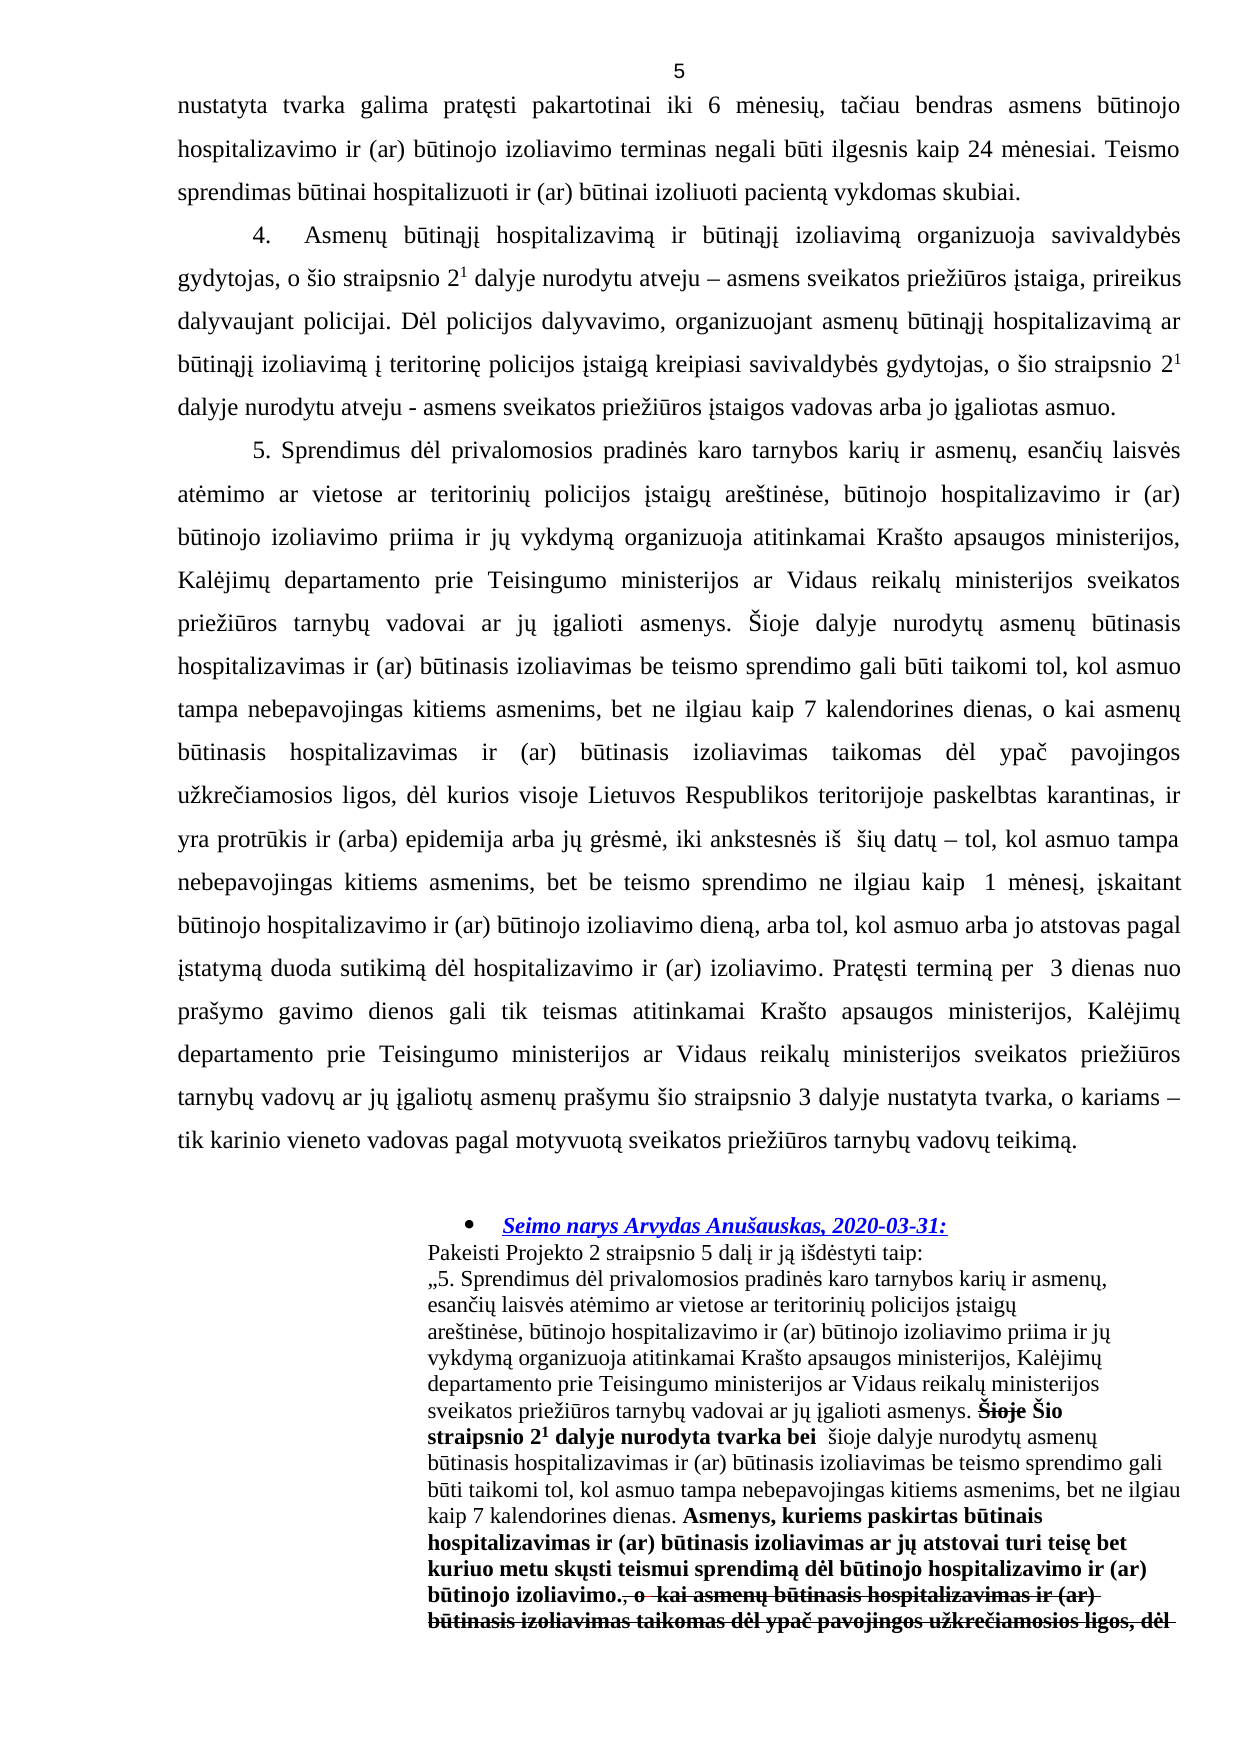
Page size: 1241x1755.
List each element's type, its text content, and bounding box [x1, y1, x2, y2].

list Seimo narys Arvydas Anušauskas, 2020-03-31: [465, 1212, 1181, 1239]
text nustatyta tvarka galima pratęsti pakartotinai iki 6 mėnesių, tačiau bendras asmens būtinojo hospitalizavimo ir (ar) būtinojo izoliavimo terminas negali būti ilgesnis kaip 24 mėnesiai. Teismo sprendimas būtinai hospitalizuoti ir (ar) būtinai izoliuoti pacientą vykdomas skubiai. [177, 91, 1181, 206]
text 4. Asmenų būtinąjį hospitalizavimą ir būtinąjį izoliavimą organizuoja savivaldybės gydytojas, o šio straipsnio 21 dalyje nurodytu atveju – asmens sveikatos priežiūros įstaiga, prireikus dalyvaujant policijai. Dėl policijos dalyvavimo, organizuojant asmenų būtinąjį hospitalizavimą ar būtinąjį izoliavimą į teritorinę policijos įstaigą kreipiasi savivaldybės gydytojas, o šio straipsnio 21 dalyje nurodytu atveju - asmens sveikatos priežiūros įstaigos vadovas arba jo įgaliotas asmuo. [177, 220, 1181, 421]
text „5. Sprendimus dėl privalomosios pradinės karo tarnybos karių ir asmenų, esančių laisvės atėmimo ar vietose ar teritorinių policijos įstaigų areštinėse, būtinojo hospitalizavimo ir (ar) būtinojo izoliavimo priima ir jų vykdymą organizuoja atitinkamai Krašto apsaugos ministerijos, Kalėjimų departamento prie Teisingumo ministerijos ar Vidaus reikalų ministerijos sveikatos priežiūros tarnybų vadovai ar jų įgalioti asmenys. Šioje Šio straipsnio 21 dalyje nurodyta tvarka bei šioje dalyje nurodytų asmenų būtinasis hospitalizavimas ir (ar) būtinasis izoliavimas be teismo sprendimo gali būti taikomi tol, kol asmuo tampa nebepavojingas kitiems asmenims, bet ne ilgiau kaip 7 kalendorines dienas. Asmenys, kuriems paskirtas būtinais hospitalizavimas ir (ar) būtinasis izoliavimas ar jų atstovai turi teisę bet kuriuo metu skųsti teismui sprendimą dėl būtinojo hospitalizavimo ir (ar) būtinojo izoliavimo., o kai asmenų būtinasis hospitalizavimas ir (ar) būtinasis izoliavimas taikomas dėl ypač pavojingos užkrečiamosios ligos, dėl [427, 1265, 1181, 1634]
text 5. Sprendimus dėl privalomosios pradinės karo tarnybos karių ir asmenų, esančių laisvės atėmimo ar vietose ar teritorinių policijos įstaigų areštinėse, būtinojo hospitalizavimo ir (ar) būtinojo izoliavimo priima ir jų vykdymą organizuoja atitinkamai Krašto apsaugos ministerijos, Kalėjimų departamento prie Teisingumo ministerijos ar Vidaus reikalų ministerijos sveikatos priežiūros tarnybų vadovai ar jų įgalioti asmenys. Šioje dalyje nurodytų asmenų būtinasis hospitalizavimas ir (ar) būtinasis izoliavimas be teismo sprendimo gali būti taikomi tol, kol asmuo tampa nebepavojingas kitiems asmenims, bet ne ilgiau kaip 7 kalendorines dienas, o kai asmenų būtinasis hospitalizavimas ir (ar) būtinasis izoliavimas taikomas dėl ypač pavojingos užkrečiamosios ligos, dėl kurios visoje Lietuvos Respublikos teritorijoje paskelbtas karantinas, ir yra protrūkis ir (arba) epidemija arba jų grėsmė, iki ankstesnės iš šių datų – tol, kol asmuo tampa nebepavojingas kitiems asmenims, bet be teismo sprendimo ne ilgiau kaip 1 mėnesį, įskaitant būtinojo hospitalizavimo ir (ar) būtinojo izoliavimo dieną, arba tol, kol asmuo arba jo atstovas pagal įstatymą duoda sutikimą dėl hospitalizavimo ir (ar) izoliavimo. Pratęsti terminą per 3 dienas nuo prašymo gavimo dienos gali tik teismas atitinkamai Krašto apsaugos ministerijos, Kalėjimų departamento prie Teisingumo ministerijos ar Vidaus reikalų ministerijos sveikatos priežiūros tarnybų vadovų ar jų įgaliotų asmenų prašymu šio straipsnio 3 dalyje nustatyta tvarka, o kariams – tik karinio vieneto vadovas pagal motyvuotą sveikatos priežiūros tarnybų vadovų teikimą. [177, 436, 1181, 1154]
text Pakeisti Projekto 2 straipsnio 5 dalį ir ją išdėstyti taip: [427, 1239, 1181, 1265]
